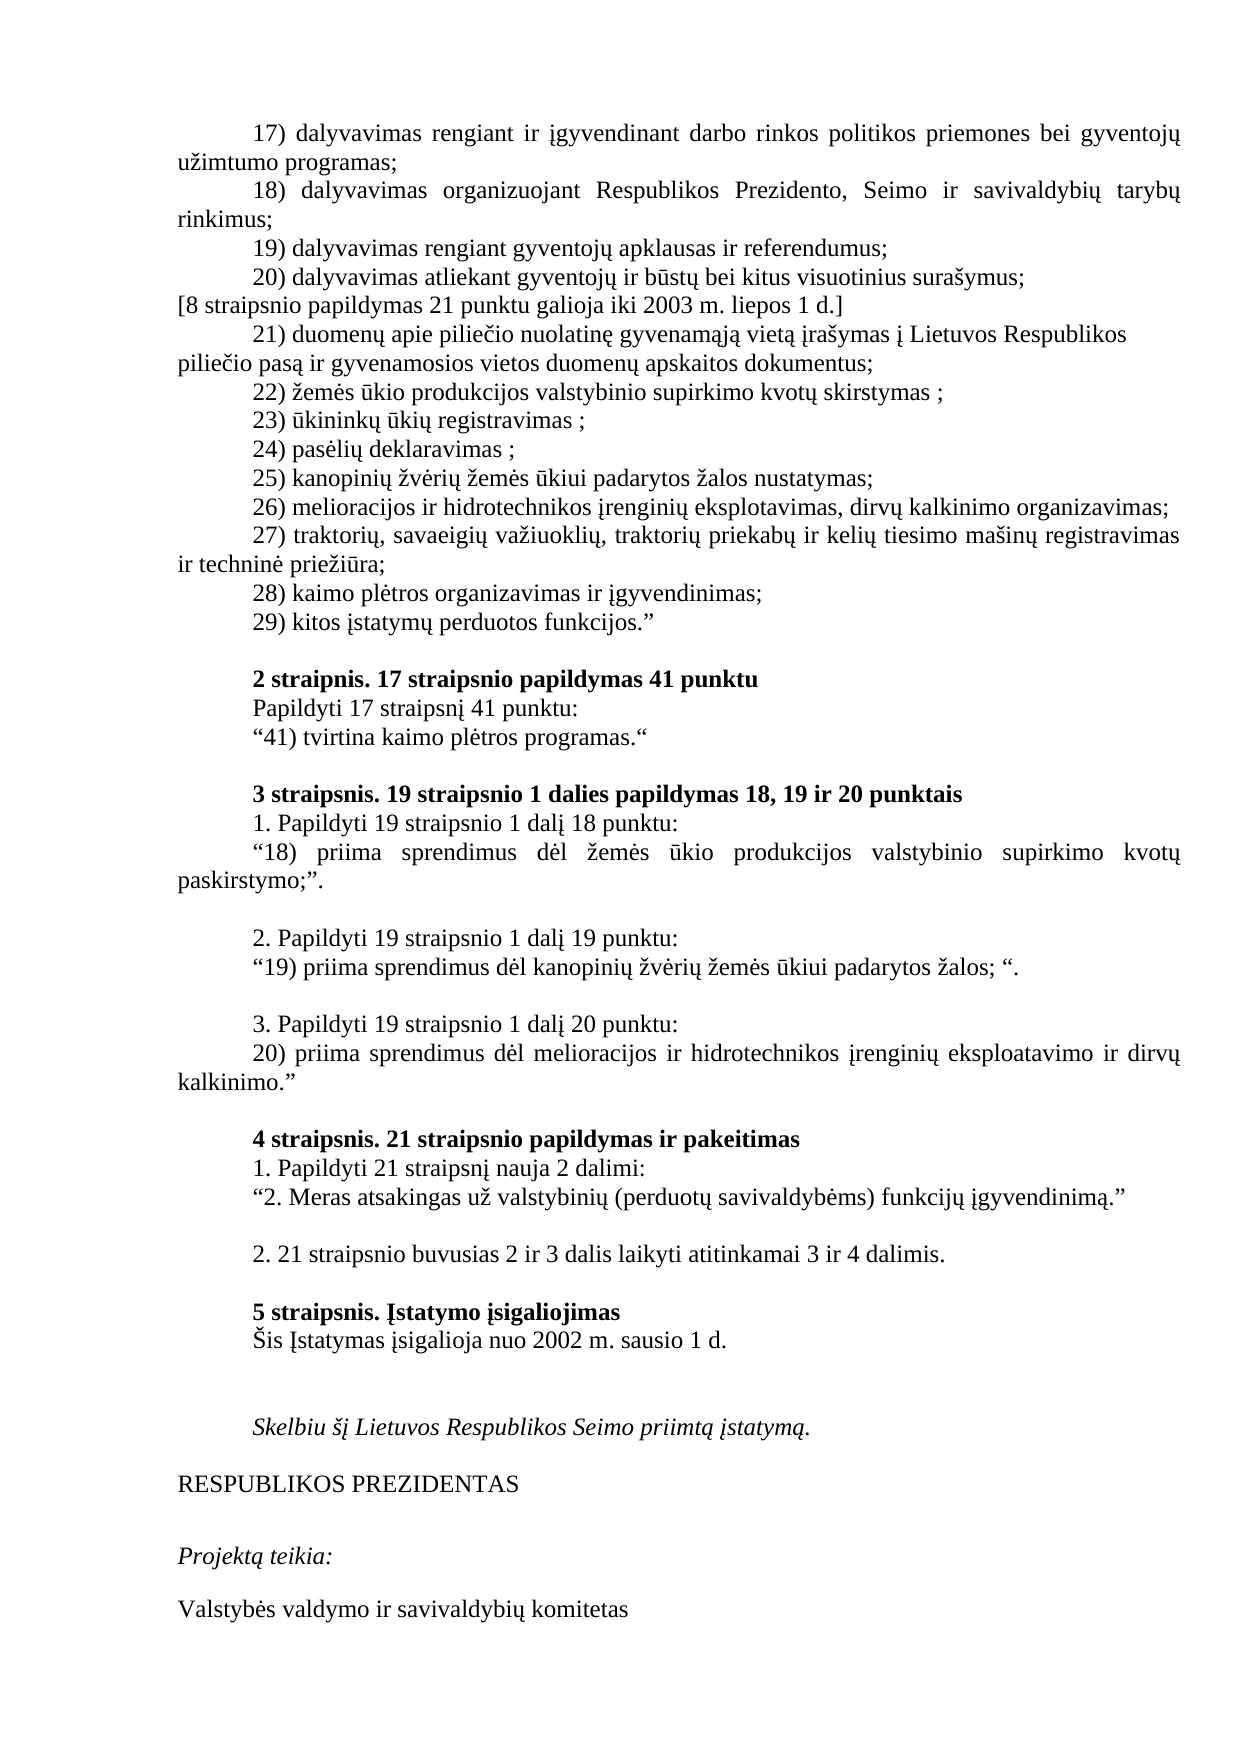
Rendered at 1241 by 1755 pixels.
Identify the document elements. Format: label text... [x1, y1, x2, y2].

text 3. Papildyti 19 straipsnio 1 dalį 20 punktu: [252, 1009, 1181, 1038]
text 3 straipsnis. 19 straipsnio 1 dalies papildymas 18, 19 ir 20 punktais [252, 779, 1181, 808]
text 2. 21 straipsnio buvusias 2 ir 3 dalis laikyti atitinkamai 3 ir 4 dalimis. [177, 1239, 1181, 1268]
text 22) žemės ūkio produkcijos valstybinio supirkimo kvotų skirstymas ; [177, 377, 1181, 406]
text 25) kanopinių žvėrių žemės ūkiui padarytos žalos nustatymas; [177, 463, 1181, 492]
text 23) ūkininkų ūkių registravimas ; [177, 406, 1181, 434]
text 1. Papildyti 21 straipsnį nauja 2 dalimi: [177, 1153, 1181, 1182]
text [8 straipsnio papildymas 21 punktu galioja iki 2003 m. liepos 1 d.] [177, 291, 1181, 319]
text 20) dalyvavimas atliekant gyventojų ir būstų bei kitus visuotinius surašymus; [177, 262, 1181, 291]
text 27) traktorių, savaeigių važiuoklių, traktorių priekabų ir kelių tiesimo mašinų registravimas ir techninė priežiūra; [177, 521, 1181, 578]
text 1. Papildyti 19 straipsnio 1 dalį 18 punktu: [252, 808, 1181, 837]
text RESPUBLIKOS PREZIDENTAS [177, 1469, 1181, 1498]
text 18) dalyvavimas organizuojant Respublikos Prezidento, Seimo ir savivaldybių tarybų rinkimus; [177, 176, 1181, 233]
text 2 straipnis. 17 straipsnio papildymas 41 punktu [252, 664, 1181, 693]
text “19) priima sprendimus dėl kanopinių žvėrių žemės ūkiui padarytos žalos; “. [177, 952, 1181, 981]
text 2. Papildyti 19 straipsnio 1 dalį 19 punktu: [177, 923, 1181, 952]
text “18) priima sprendimus dėl žemės ūkio produkcijos valstybinio supirkimo kvotų paskirstymo;”. [177, 837, 1181, 894]
text 21) duomenų apie piliečio nuolatinę gyvenamąją vietą įrašymas į Lietuvos Respublikos piliečio pasą ir gyvenamosios vietos duomenų apskaitos dokumentus; [177, 319, 1181, 377]
text Papildyti 17 straipsnį 41 punktu: [252, 693, 1181, 722]
text “41) tvirtina kaimo plėtros programas.“ [252, 722, 1181, 751]
text 26) melioracijos ir hidrotechnikos įrenginių eksplotavimas, dirvų kalkinimo organizavimas; [177, 492, 1181, 521]
text 19) dalyvavimas rengiant gyventojų apklausas ir referendumus; [177, 233, 1181, 262]
text 28) kaimo plėtros organizavimas ir įgyvendinimas; [177, 578, 1181, 607]
text 24) pasėlių deklaravimas ; [177, 434, 1181, 463]
text 4 straipsnis. 21 straipsnio papildymas ir pakeitimas [177, 1124, 1181, 1153]
text Skelbiu šį Lietuvos Respublikos Seimo priimtą įstatymą. [177, 1412, 1181, 1441]
text Projektą teikia: [177, 1541, 1181, 1570]
text 20) priima sprendimus dėl melioracijos ir hidrotechnikos įrenginių eksploatavimo ir dirvų kalkinimo.” [177, 1038, 1181, 1096]
text 29) kitos įstatymų perduotos funkcijos.” [177, 607, 1181, 636]
text “2. Meras atsakingas už valstybinių (perduotų savivaldybėms) funkcijų įgyvendinimą.” [177, 1182, 1181, 1211]
text 5 straipsnis. Įstatymo įsigaliojimas [177, 1297, 1181, 1326]
text 17) dalyvavimas rengiant ir įgyvendinant darbo rinkos politikos priemones bei gyventojų užimtumo programas; [177, 118, 1181, 176]
text Šis Įstatymas įsigalioja nuo 2002 m. sausio 1 d. [177, 1326, 1181, 1354]
text Valstybės valdymo ir savivaldybių komitetas [177, 1594, 1181, 1623]
